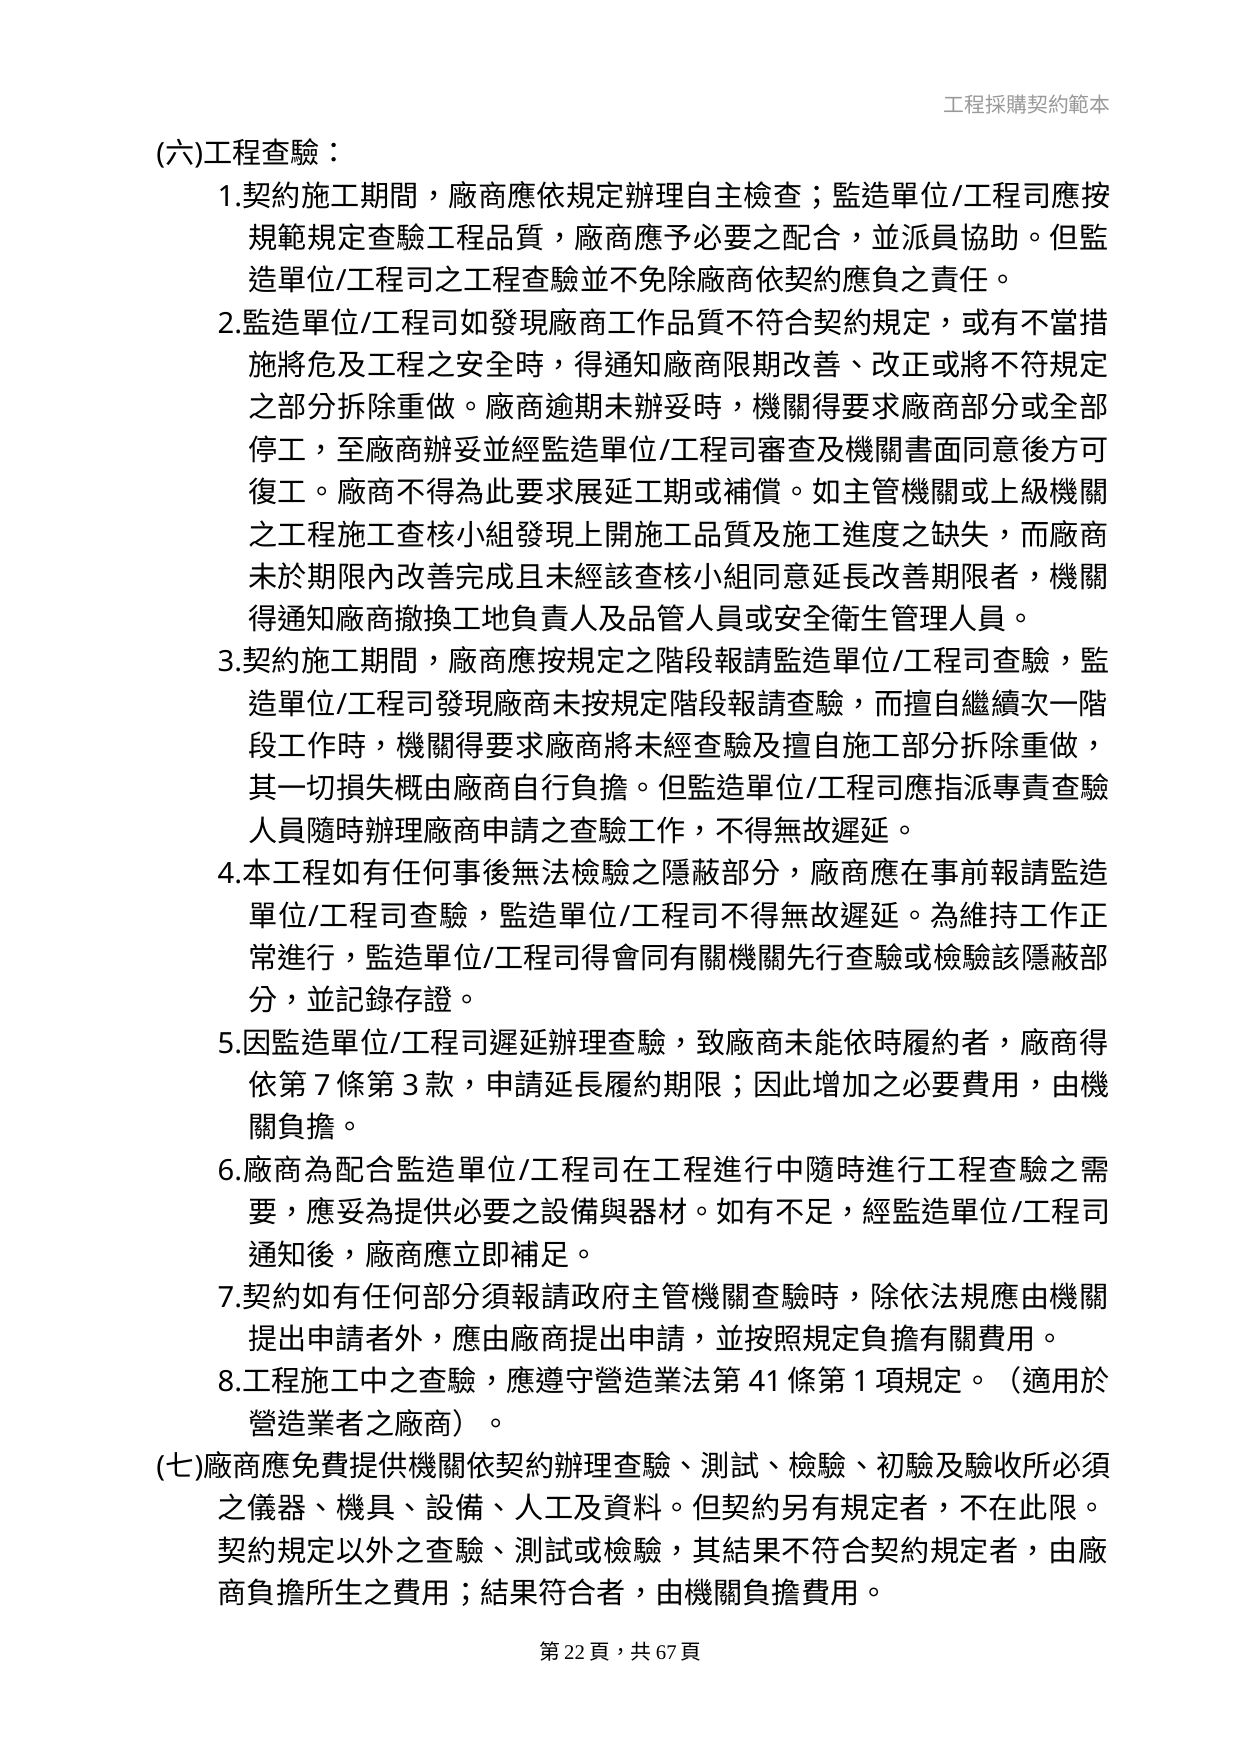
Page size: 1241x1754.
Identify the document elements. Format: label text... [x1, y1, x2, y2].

text 8.工程施工中之查驗，應遵守營造業法第41條第1項規定。（適用於營造業者之廠商）。 [217, 1358, 1110, 1443]
text 2.監造單位/工程司如發現廠商工作品質不符合契約規定，或有不當措施將危及工程之安全時，得通知廠商限期改善、改正或將不符規定之部分拆除重做。廠商逾期未辦妥時，機關得要求廠商部分或全部停工，至廠商辦妥並經監造單位/工程司審查及機關書面同意後方可復工。廠商不得為此要求展延工期或補償。如主管機關或上級機關之工程施工查核小組發現上開施工品質及施工進度之缺失，而廠商未於期限內改善完成且未經該查核小組同意延長改善期限者，機關得通知廠商撤換工地負責人及品管人員或安全衛生管理人員。 [217, 299, 1110, 638]
text 5.因監造單位/工程司遲延辦理查驗，致廠商未能依時履約者，廠商得依第7條第3款，申請延長履約期限；因此增加之必要費用，由機關負擔。 [217, 1019, 1110, 1146]
text 4.本工程如有任何事後無法檢驗之隱蔽部分，廠商應在事前報請監造單位/工程司查驗，監造單位/工程司不得無故遲延。為維持工作正常進行，監造單位/工程司得會同有關機關先行查驗或檢驗該隱蔽部分，並記錄存證。 [217, 850, 1110, 1019]
text 3.契約施工期間，廠商應按規定之階段報請監造單位/工程司查驗，監造單位/工程司發現廠商未按規定階段報請查驗，而擅自繼續次一階段工作時，機關得要求廠商將未經查驗及擅自施工部分拆除重做，其一切損失概由廠商自行負擔。但監造單位/工程司應指派專責查驗人員隨時辦理廠商申請之查驗工作，不得無故遲延。 [217, 638, 1110, 850]
text 6.廠商為配合監造單位/工程司在工程進行中隨時進行工程查驗之需要，應妥為提供必要之設備與器材。如有不足，經監造單位/工程司通知後，廠商應立即補足。 [217, 1146, 1110, 1273]
text (七)廠商應免費提供機關依契約辦理查驗、測試、檢驗、初驗及驗收所必須之儀器、機具、設備、人工及資料。但契約另有規定者，不在此限。契約規定以外之查驗、測試或檢驗，其結果不符合契約規定者，由廠商負擔所生之費用；結果符合者，由機關負擔費用。 [156, 1443, 1110, 1612]
text 7.契約如有任何部分須報請政府主管機關查驗時，除依法規應由機關提出申請者外，應由廠商提出申請，並按照規定負擔有關費用。 [217, 1273, 1110, 1358]
text 1.契約施工期間，廠商應依規定辦理自主檢查；監造單位/工程司應按規範規定查驗工程品質，廠商應予必要之配合，並派員協助。但監造單位/工程司之工程查驗並不免除廠商依契約應負之責任。 [217, 172, 1110, 299]
text (六)工程查驗： [156, 130, 1110, 172]
